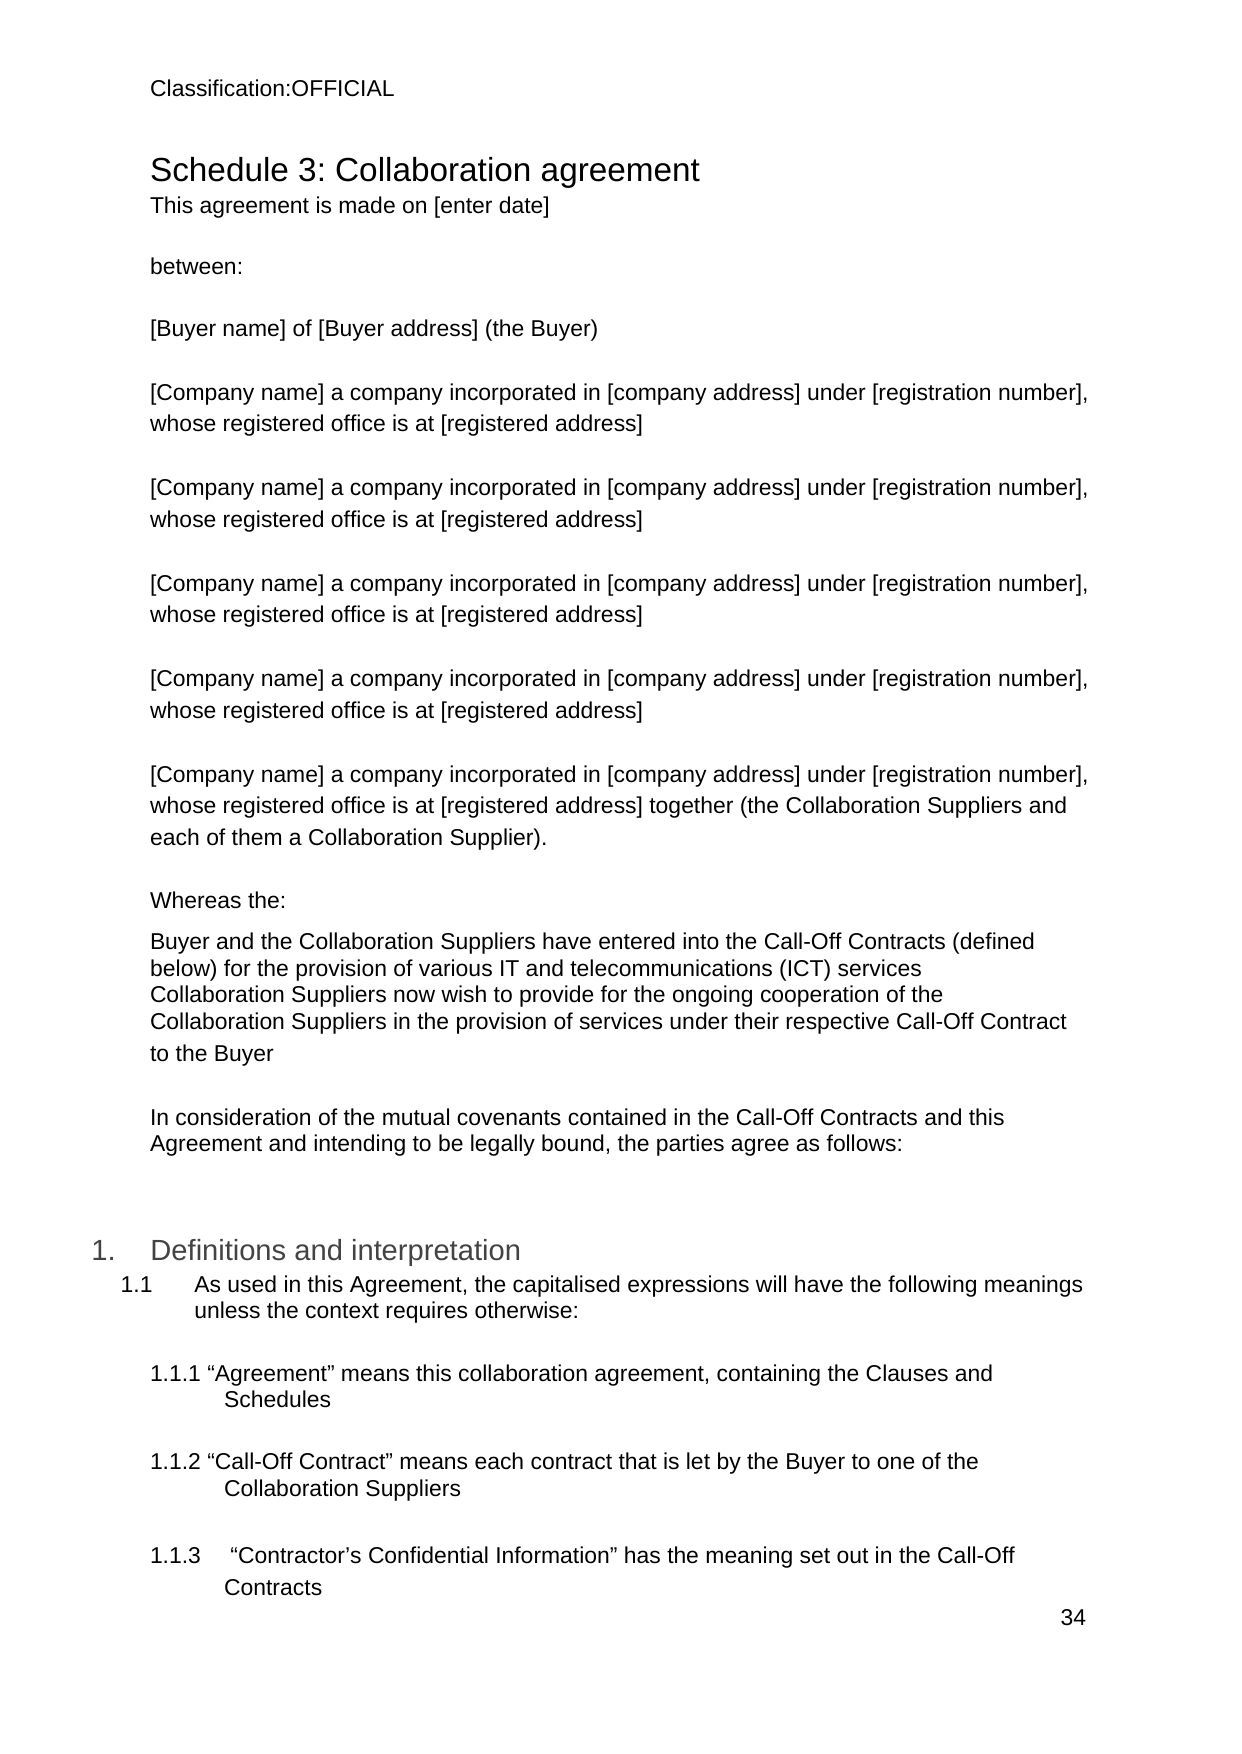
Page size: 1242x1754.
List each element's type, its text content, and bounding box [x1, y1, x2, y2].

subtitle Buyer and the Collaboration Suppliers have entered into the Call-Off Contracts (defined below) for the provision of various IT and telecommunications (ICT) services [150, 928, 1090, 981]
subtitle [Company name] a company incorporated in [company address] under [registration number], whose registered office is at [registered address] [150, 665, 1090, 723]
subtitle 1.1.2 “Call-Off Contract” means each contract that is let by the Buyer to one of the Collaboration Suppliers [150, 1448, 1090, 1501]
subtitle [Company name] a company incorporated in [company address] under [registration number], whose registered office is at [registered address] [150, 379, 1090, 437]
subtitle [Company name] a company incorporated in [company address] under [registration number], whose registered office is at [registered address] [150, 474, 1090, 532]
subtitle Collaboration Suppliers now wish to provide for the ongoing cooperation of the [150, 981, 1090, 1008]
subtitle 1.1 As used in this Agreement, the capitalised expressions will have the following meanings unless the context requires otherwise: [120, 1271, 1090, 1323]
subtitle [Company name] a company incorporated in [company address] under [registration number], whose registered office is at [registered address] [150, 570, 1090, 628]
subtitle [Company name] a company incorporated in [company address] under [registration number], whose registered office is at [registered address] together (the Collaboration Suppliers and each of them a Collaboration Supplier). [150, 761, 1090, 850]
subtitle [Buyer name] of [Buyer address] (the Buyer) [150, 315, 1090, 341]
subtitle Collaboration Suppliers in the provision of services under their respective Call-Off Contract to the Buyer [150, 1008, 1090, 1066]
subtitle Whereas the: [150, 887, 1090, 914]
subtitle In consideration of the mutual covenants contained in the Call-Off Contracts and this Agreement and intending to be legally bound, the parties agree as follows: [150, 1104, 1090, 1156]
subtitle This agreement is made on [enter date] between: [150, 192, 586, 279]
subtitle 1.1.1 “Agreement” means this collaboration agreement, containing the Clauses and Schedules [150, 1359, 1090, 1412]
subtitle 1. Definitions and interpretation [91, 1233, 1092, 1267]
subtitle Schedule 3: Collaboration agreement [150, 150, 1092, 188]
subtitle 1.1.3 “Contractor’s Confidential Information” has the meaning set out in the Call-Off Contracts [150, 1542, 1090, 1600]
